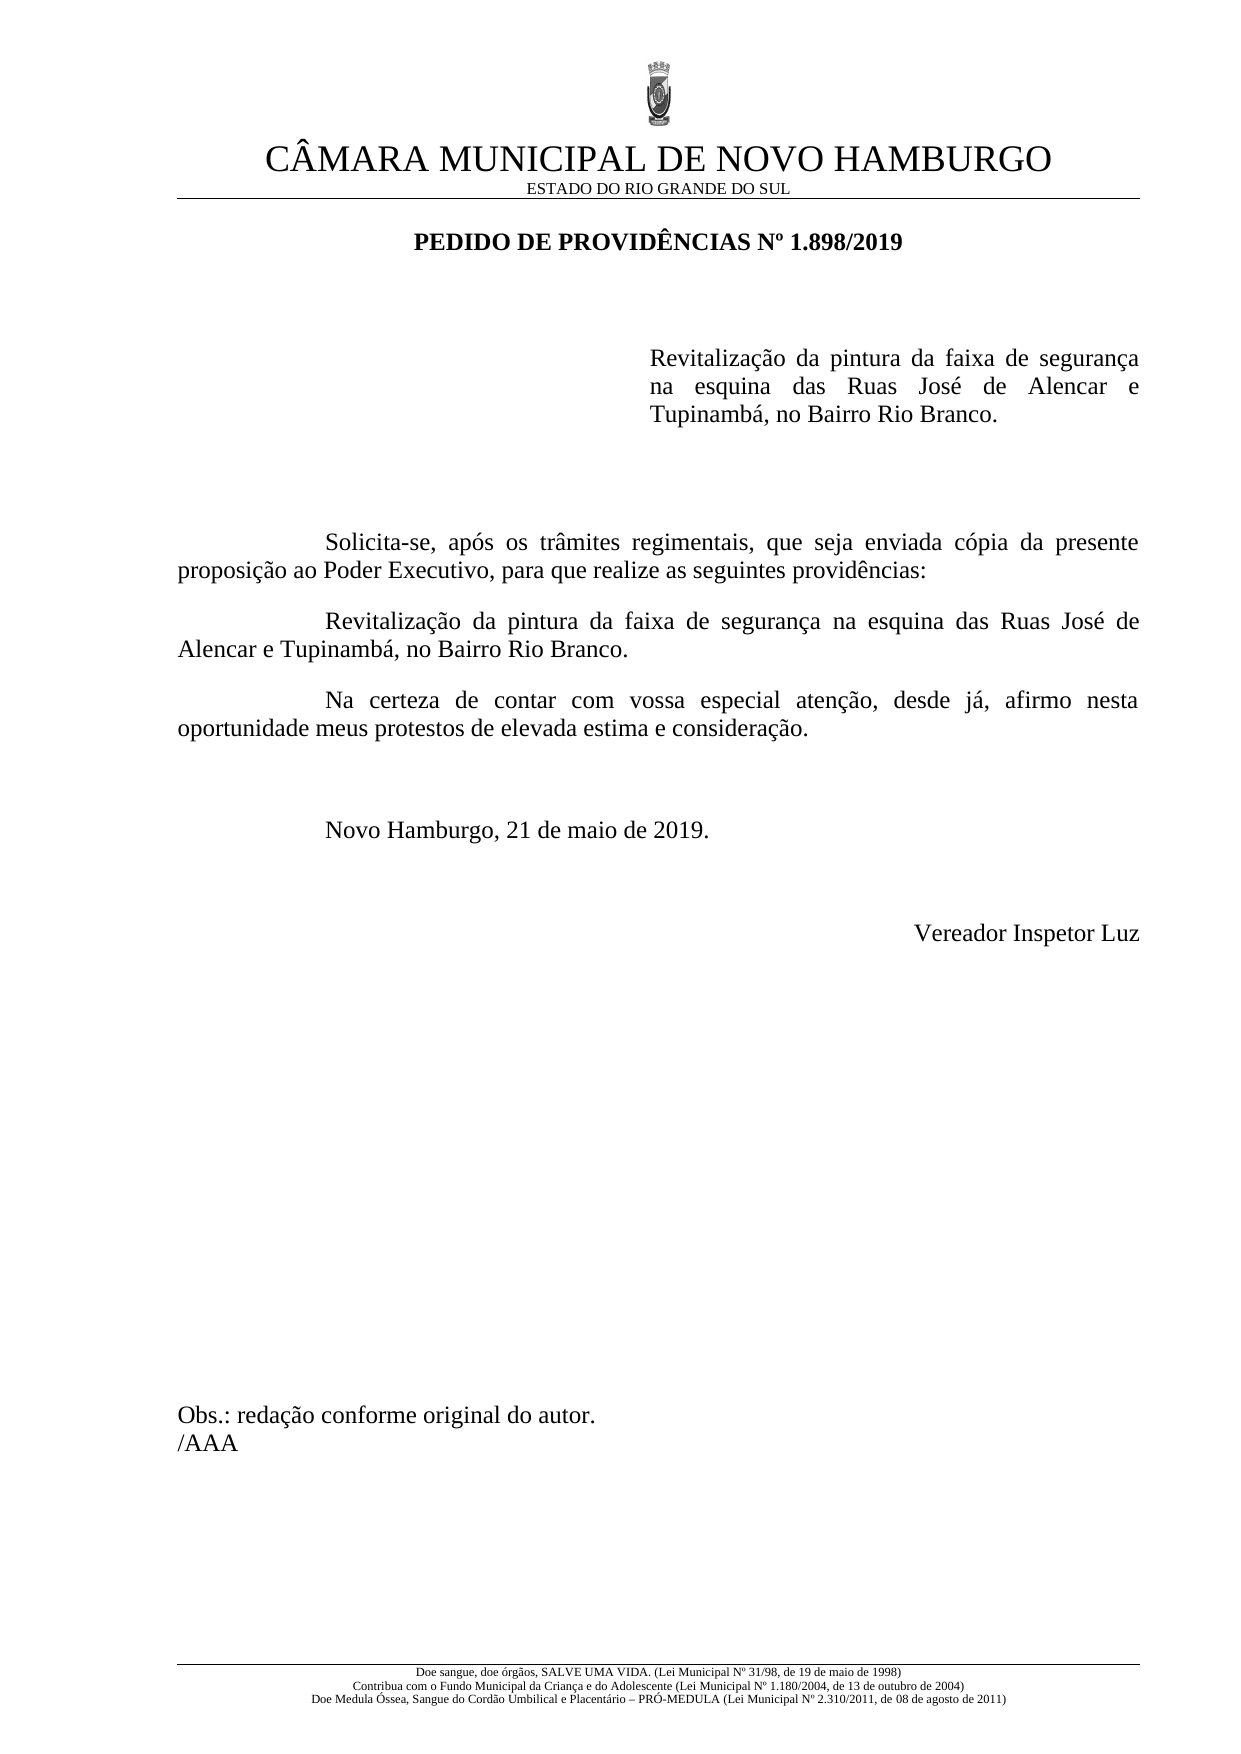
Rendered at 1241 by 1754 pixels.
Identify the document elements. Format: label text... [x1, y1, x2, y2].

text Obs.: redação conforme original do autor. [177, 1401, 1140, 1429]
text /AAA [177, 1429, 1140, 1457]
text PEDIDO DE PROVIDÊNCIAS Nº 1.898/2019 [177, 228, 1140, 256]
text Vereador Inspetor Luz [177, 919, 1140, 946]
text Novo Hamburgo, 21 de maio de 2019. [177, 816, 1140, 844]
text Revitalização da pintura da faixa de segurança na esquina das Ruas José de Alencar e Tupinambá, no Bairro Rio Branco. [177, 607, 1140, 662]
text Na certeza de contar com vossa especial atenção, desde já, afirmo nesta oportunidade meus protestos de elevada estima e consideração. [177, 686, 1140, 741]
text Solicita-se, após os trâmites regimentais, que seja enviada cópia da presente proposição ao Poder Executivo, para que realize as seguintes providências: [177, 528, 1140, 583]
list Revitalização da pintura da faixa de segurança na esquina das Ruas José de Alencar e Tupinambá, no Bairro Rio Branco. [649, 344, 1140, 428]
